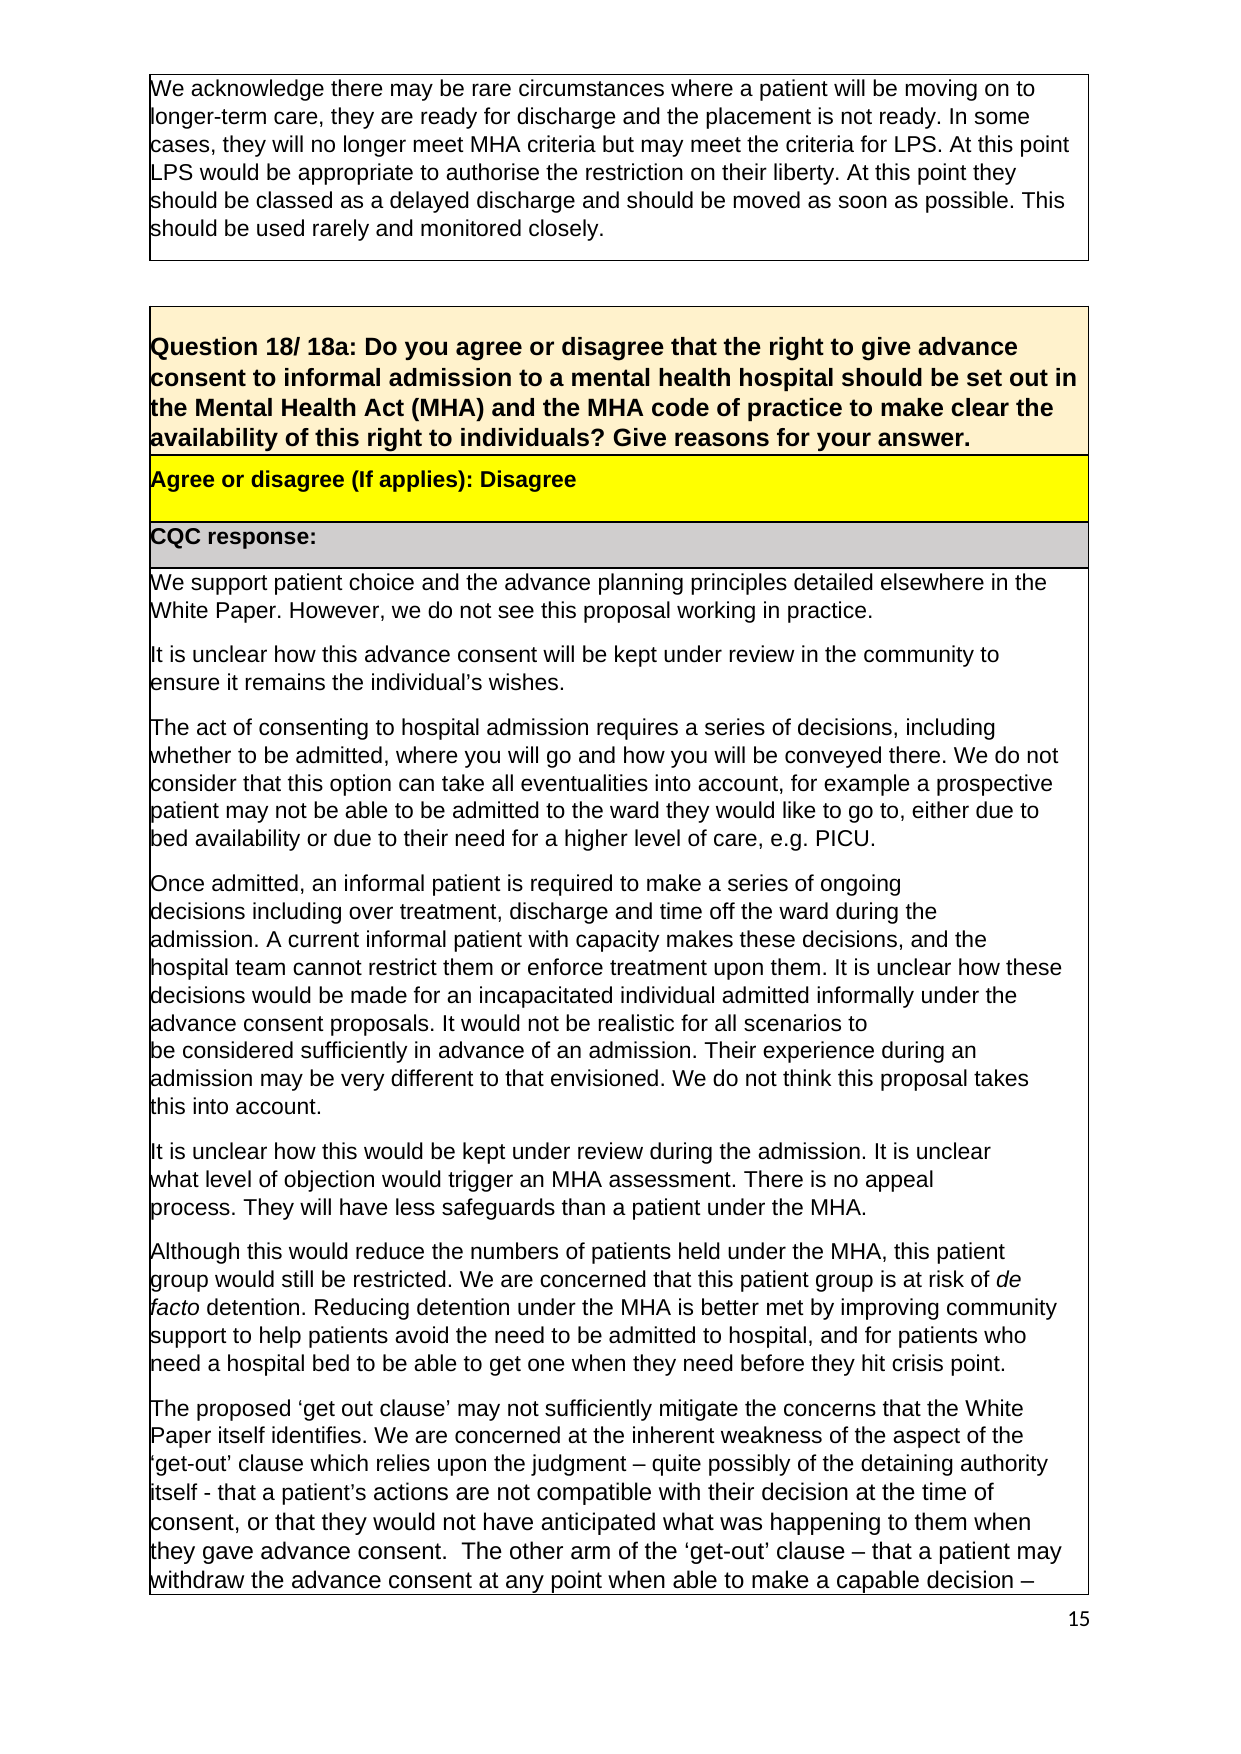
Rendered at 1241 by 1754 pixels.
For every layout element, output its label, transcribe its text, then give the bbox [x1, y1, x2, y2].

table_cell Agree or disagree (If applies): Disagree [151, 456, 1088, 521]
table_header Question 18/ 18a: Do you agree or disagree that the right to give advance consent to informal admission to a mental health hospital should be set out in the Mental Health Act (MHA) and the MHA code of practice to make clear the availability of this right to individuals? Give reasons for your answer. [151, 307, 1088, 454]
table_cell We acknowledge there may be rare circumstances where a patient will be moving on to longer-term care, they are ready for discharge and the placement is not ready. In some cases, they will no longer meet MHA criteria but may meet the criteria for LPS. At this point LPS would be appropriate to authorise the restriction on their liberty. At this point they should be classed as a delayed discharge and should be moved as soon as possible. This should be used rarely and monitored closely. [151, 75, 1088, 259]
table_cell We support patient choice and the advance planning principles detailed elsewhere in the White Paper. However, we do not see this proposal working in practice. It is unclear how this advance consent will be kept under review in the community to ensure it remains the individual’s wishes. The act of consenting to hospital admission requires a series of decisions, including whether to be admitted, where you will go and how you will be conveyed there. We do not consider that this option can take all eventualities into account, for example a prospective patient may not be able to be admitted to the ward they would like to go to, either due to bed availability or due to their need for a higher level of care, e.g. PICU. Once admitted, an informal patient is required to make a series of ongoing decisions including over treatment, discharge and time off the ward during the admission. A current informal patient with capacity makes these decisions, and the hospital team cannot restrict them or enforce treatment upon them. It is unclear how these decisions would be made for an incapacitated individual admitted informally under the advance consent proposals. It would not be realistic for all scenarios to be considered sufficiently in advance of an admission. Their experience during an admission may be very different to that envisioned. We do not think this proposal takes this into account. It is unclear how this would be kept under review during the admission. It is unclear what level of objection would trigger an MHA assessment. There is no appeal process. They will have less safeguards than a patient under the MHA. Although this would reduce the numbers of patients held under the MHA, this patient group would still be restricted. We are concerned that this patient group is at risk of de facto detention. Reducing detention under the MHA is better met by improving community support to help patients avoid the need to be admitted to hospital, and for patients who need a hospital bed to be able to get one when they need before they hit crisis point. The proposed ‘get out clause’ may not sufficiently mitigate the concerns that the White Paper itself identifies. We are concerned at the inherent weakness of the aspect of the ‘get-out’ clause which relies upon the judgment – quite possibly of the detaining authority itself - that a patient’s actions are not compatible with their decision at the time of consent, or that they would not have anticipated what was happening to them when they gave advance consent. The other arm of the ‘get-out’ clause – that a patient may withdraw the advance consent at any point when able to make a capable decision – [151, 569, 1088, 1593]
table_cell CQC response: [151, 523, 1088, 567]
